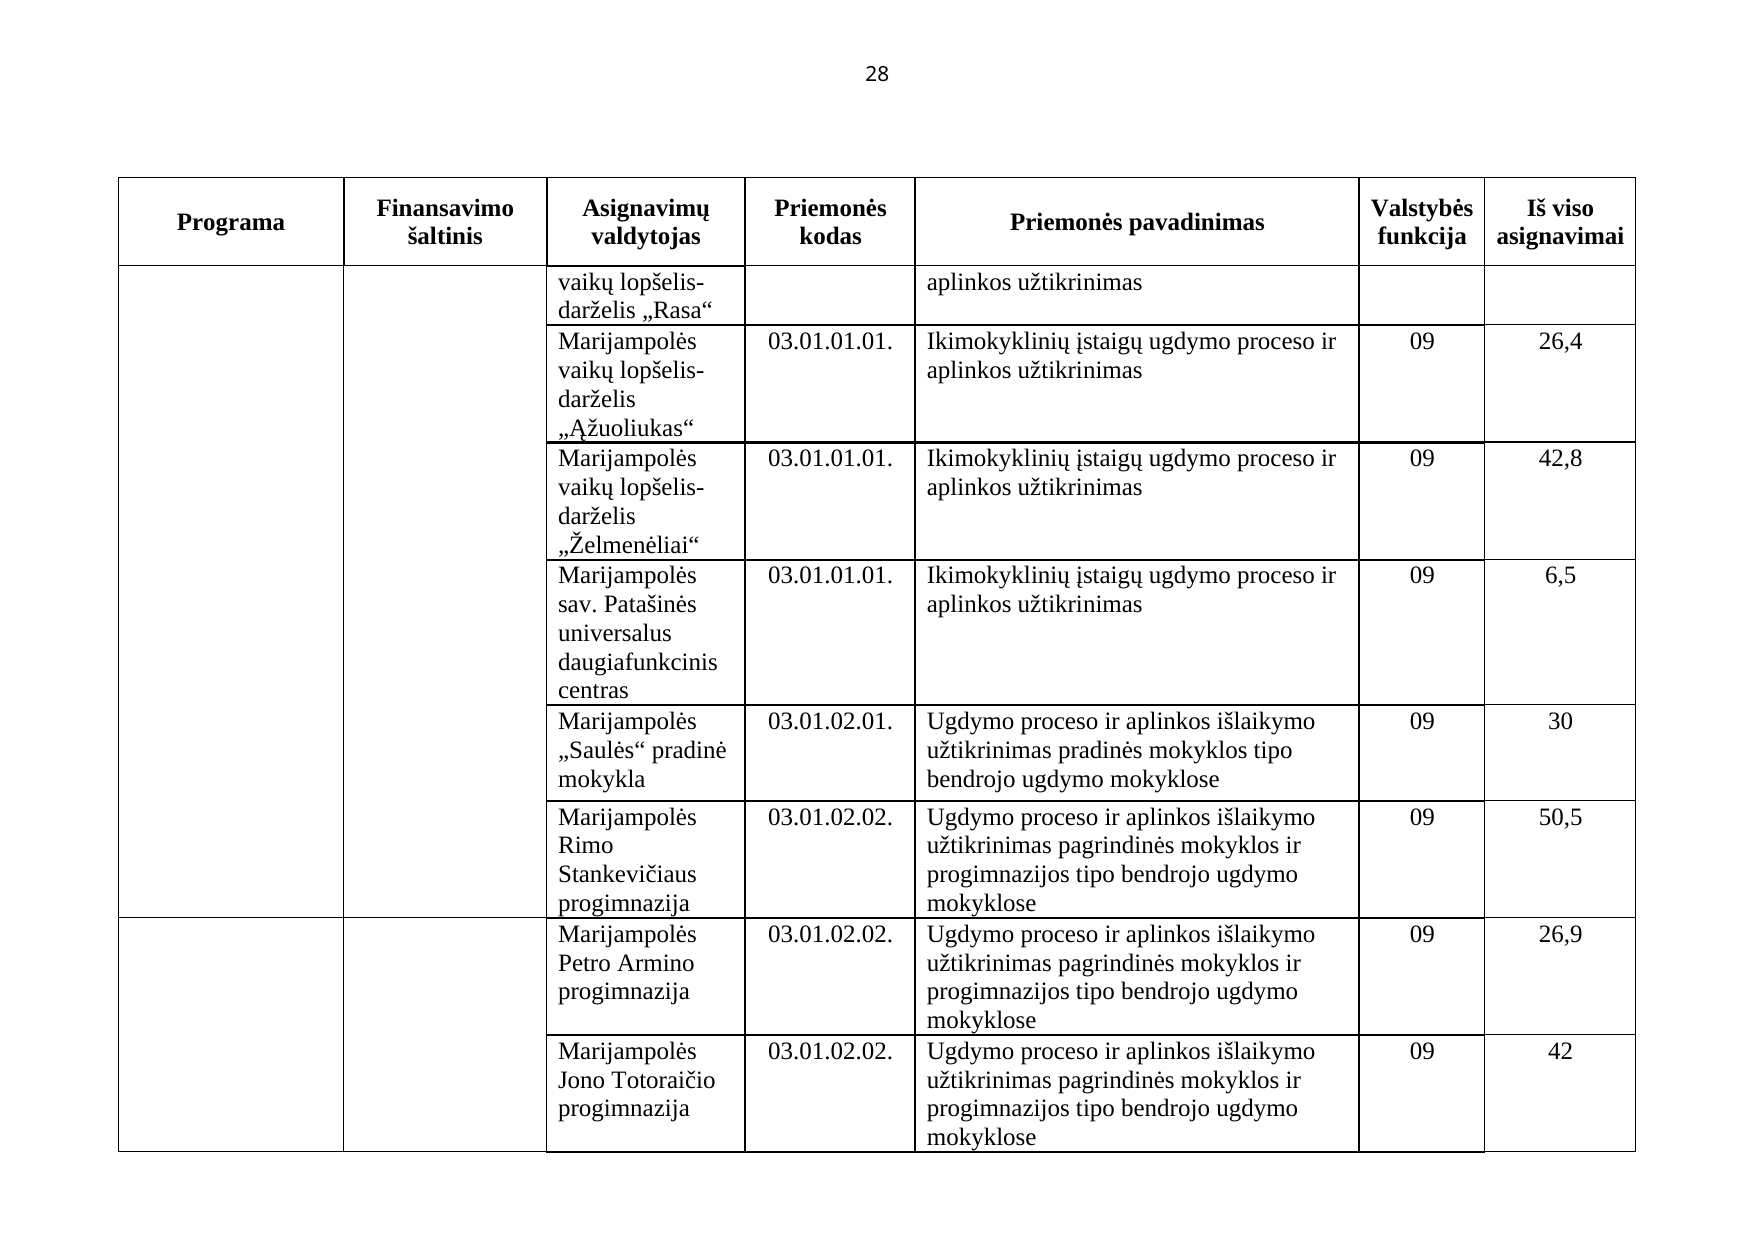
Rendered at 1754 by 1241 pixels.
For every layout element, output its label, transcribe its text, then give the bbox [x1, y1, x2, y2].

table_cell Marijampolės Rimo Stankevičiaus progimnazija [547, 802, 744, 917]
table_header Valstybės funkcija [1360, 178, 1484, 265]
table_cell 09 [1360, 706, 1484, 800]
table_header Priemonės kodas [746, 178, 914, 265]
table_cell 09 [1360, 326, 1484, 441]
table_cell 03.01.01.01. [746, 561, 914, 704]
table_cell aplinkos užtikrinimas [916, 266, 1358, 324]
table_cell 26,9 [1485, 918, 1635, 1034]
table_cell Ikimokyklinių įstaigų ugdymo proceso ir aplinkos užtikrinimas [916, 561, 1358, 704]
table_cell [1360, 266, 1484, 324]
table_cell 03.01.02.02. [746, 802, 914, 917]
table_cell 42 [1485, 1035, 1635, 1151]
table_cell Marijampolės vaikų lopšelis-darželis „Ąžuoliukas“ [547, 326, 744, 441]
table_header Priemonės pavadinimas [916, 178, 1358, 265]
table_header Programa [119, 178, 343, 265]
table_cell Ugdymo proceso ir aplinkos išlaikymo užtikrinimas pagrindinės mokyklos ir progimnazijos tipo bendrojo ugdymo mokyklose [916, 919, 1358, 1034]
table_cell Ikimokyklinių įstaigų ugdymo proceso ir aplinkos užtikrinimas [916, 444, 1358, 558]
table_cell 30 [1485, 705, 1635, 800]
table_cell 50,5 [1485, 801, 1635, 917]
table_header Finansavimo šaltinis [345, 178, 546, 265]
table_cell Ugdymo proceso ir aplinkos išlaikymo užtikrinimas pagrindinės mokyklos ir progimnazijos tipo bendrojo ugdymo mokyklose [916, 1036, 1358, 1151]
table_cell 03.01.02.01. [746, 706, 914, 800]
table_cell [344, 266, 546, 917]
table_cell Ugdymo proceso ir aplinkos išlaikymo užtikrinimas pagrindinės mokyklos ir progimnazijos tipo bendrojo ugdymo mokyklose [916, 802, 1358, 917]
table_cell 42,8 [1485, 443, 1635, 558]
table_cell 09 [1360, 444, 1484, 558]
table_cell 6,5 [1485, 560, 1635, 704]
table_cell Marijampolės „Saulės“ pradinė mokykla [547, 706, 744, 800]
table_cell 03.01.02.02. [746, 1036, 914, 1151]
table_cell 09 [1360, 919, 1484, 1034]
table_cell Ugdymo proceso ir aplinkos išlaikymo užtikrinimas pradinės mokyklos tipo bendrojo ugdymo mokyklose [916, 706, 1358, 800]
table_cell Marijampolės Petro Armino progimnazija [547, 919, 744, 1034]
table_cell 26,4 [1485, 325, 1635, 441]
table_cell 09 [1360, 1036, 1484, 1151]
table_cell Marijampolės sav. Patašinės universalus daugiafunkcinis centras [547, 561, 744, 704]
table_cell [746, 266, 914, 324]
table_header Iš viso asignavimai [1485, 178, 1635, 265]
table_header Asignavimų valdytojas [548, 178, 744, 265]
table_cell 03.01.01.01. [746, 444, 914, 558]
table_cell 03.01.02.02. [746, 919, 914, 1034]
table_cell Ikimokyklinių įstaigų ugdymo proceso ir aplinkos užtikrinimas [916, 326, 1358, 441]
table_cell [119, 918, 343, 1151]
table_cell 03.01.01.01. [746, 326, 914, 441]
table_cell Marijampolės vaikų lopšelis-darželis „Želmenėliai“ [547, 444, 744, 558]
table_cell 09 [1360, 802, 1484, 917]
table_cell vaikų lopšelis-darželis „Rasa“ [547, 267, 744, 324]
table_cell [344, 918, 546, 1151]
table_cell 09 [1360, 561, 1484, 704]
table_cell [1485, 266, 1635, 324]
table_cell Marijampolės Jono Totoraičio progimnazija [547, 1036, 744, 1151]
table_cell [119, 266, 343, 917]
